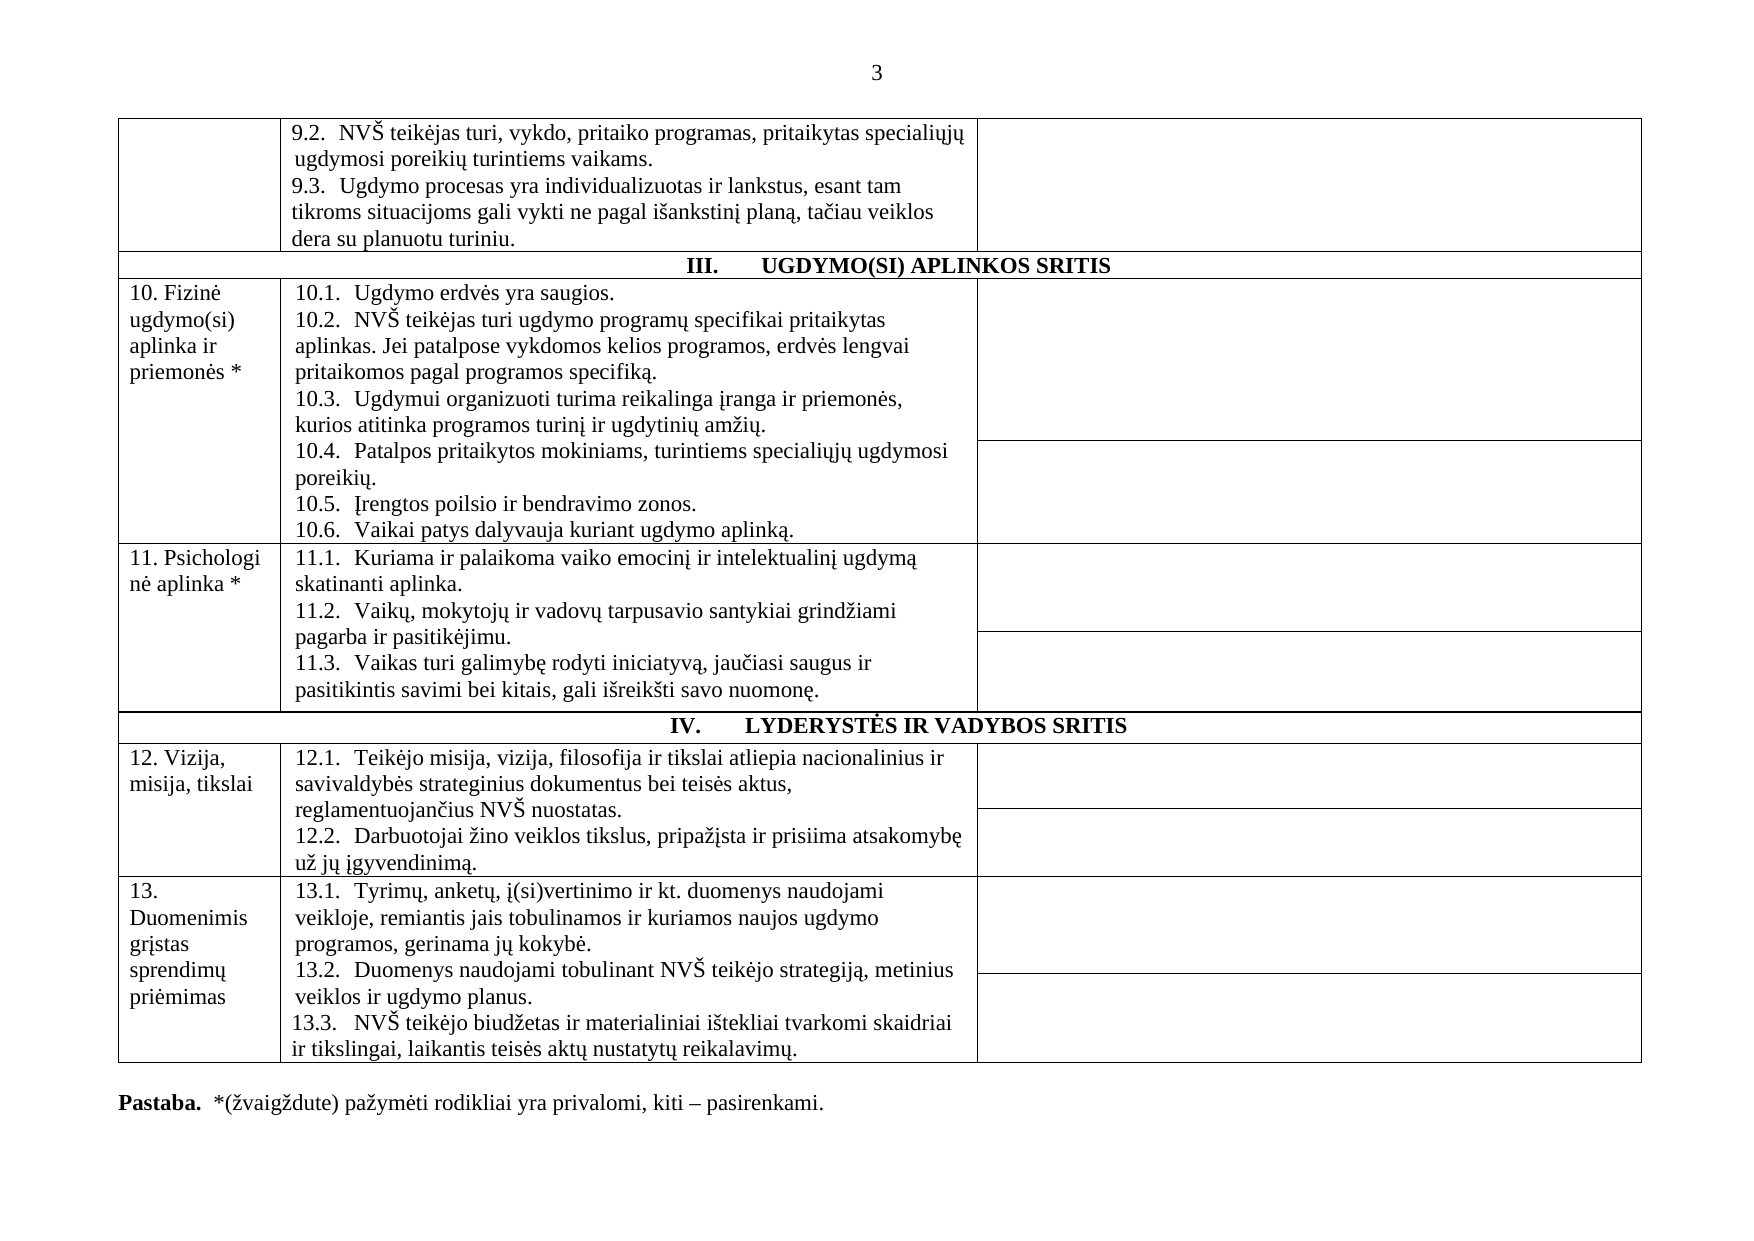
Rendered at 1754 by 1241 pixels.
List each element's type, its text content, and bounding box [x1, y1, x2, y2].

table_cell [978, 632, 1641, 711]
table_cell 10.1. Ugdymo erdvės yra saugios. 10.2. NVŠ teikėjas turi ugdymo programų specifikai pritaikytas aplinkas. Jei patalpose vykdomos kelios programos, erdvės lengvai pritaikomos pagal programos specifiką. 10.3. Ugdymui organizuoti turima reikalinga įranga ir priemonės, kurios atitinka programos turinį ir ugdytinių amžių. 10.4. Patalpos pritaikytos mokiniams, turintiems specialiųjų ugdymosi poreikių. 10.5. Įrengtos poilsio ir bendravimo zonos. 10.6. Vaikai patys dalyvauja kuriant ugdymo aplinką. [281, 279, 977, 543]
table_cell [978, 441, 1641, 543]
table_cell 13. Duomenimis grįstas sprendimų priėmimas [119, 877, 280, 1062]
table_cell 9.2. NVŠ teikėjas turi, vykdo, pritaiko programas, pritaikytas specialiųjų ugdymosi poreikių turintiems vaikams. 9.3. Ugdymo procesas yra individualizuotas ir lankstus, esant tam tikroms situacijoms gali vykti ne pagal išankstinį planą, tačiau veiklos dera su planuotu turiniu. [281, 119, 977, 251]
table_cell IV. LYDERYSTĖS IR VADYBOS SRITIS [119, 713, 1641, 742]
table_cell III. UGDYMO(SI) APLINKOS SRITIS [119, 252, 1641, 278]
table_cell 12.1. Teikėjo misija, vizija, filosofija ir tikslai atliepia nacionalinius ir savivaldybės strateginius dokumentus bei teisės aktus, reglamentuojančius NVŠ nuostatas. 12.2. Darbuotojai žino veiklos tikslus, pripažįsta ir prisiima atsakomybę už jų įgyvendinimą. [281, 744, 977, 876]
table_cell [978, 877, 1641, 973]
table_cell [978, 544, 1641, 631]
table_cell 10. Fizinė ugdymo(si) aplinka ir priemonės * [119, 279, 280, 543]
table_cell [978, 974, 1641, 1062]
table_cell 12. Vizija, misija, tikslai [119, 744, 280, 876]
table_cell [978, 119, 1641, 251]
table_cell [978, 279, 1641, 440]
table_cell [978, 809, 1641, 876]
text Pastaba. *(žvaigždute) pažymėti rodikliai yra privalomi, kiti – pasirenkami. [118, 1089, 1636, 1116]
table_cell [978, 744, 1641, 808]
table_cell [119, 119, 280, 251]
table_cell 11.1. Kuriama ir palaikoma vaiko emocinį ir intelektualinį ugdymą skatinanti aplinka. 11.2. Vaikų, mokytojų ir vadovų tarpusavio santykiai grindžiami pagarba ir pasitikėjimu. 11.3. Vaikas turi galimybę rodyti iniciatyvą, jaučiasi saugus ir pasitikintis savimi bei kitais, gali išreikšti savo nuomonę. [281, 544, 977, 711]
table_cell 13.1. Tyrimų, anketų, į(si)vertinimo ir kt. duomenys naudojami veikloje, remiantis jais tobulinamos ir kuriamos naujos ugdymo programos, gerinama jų kokybė. 13.2. Duomenys naudojami tobulinant NVŠ teikėjo strategiją, metinius veiklos ir ugdymo planus. 13.3. NVŠ teikėjo biudžetas ir materialiniai ištekliai tvarkomi skaidriai ir tikslingai, laikantis teisės aktų nustatytų reikalavimų. [281, 877, 977, 1062]
table_cell 11. Psichologinė aplinka * [119, 544, 280, 711]
